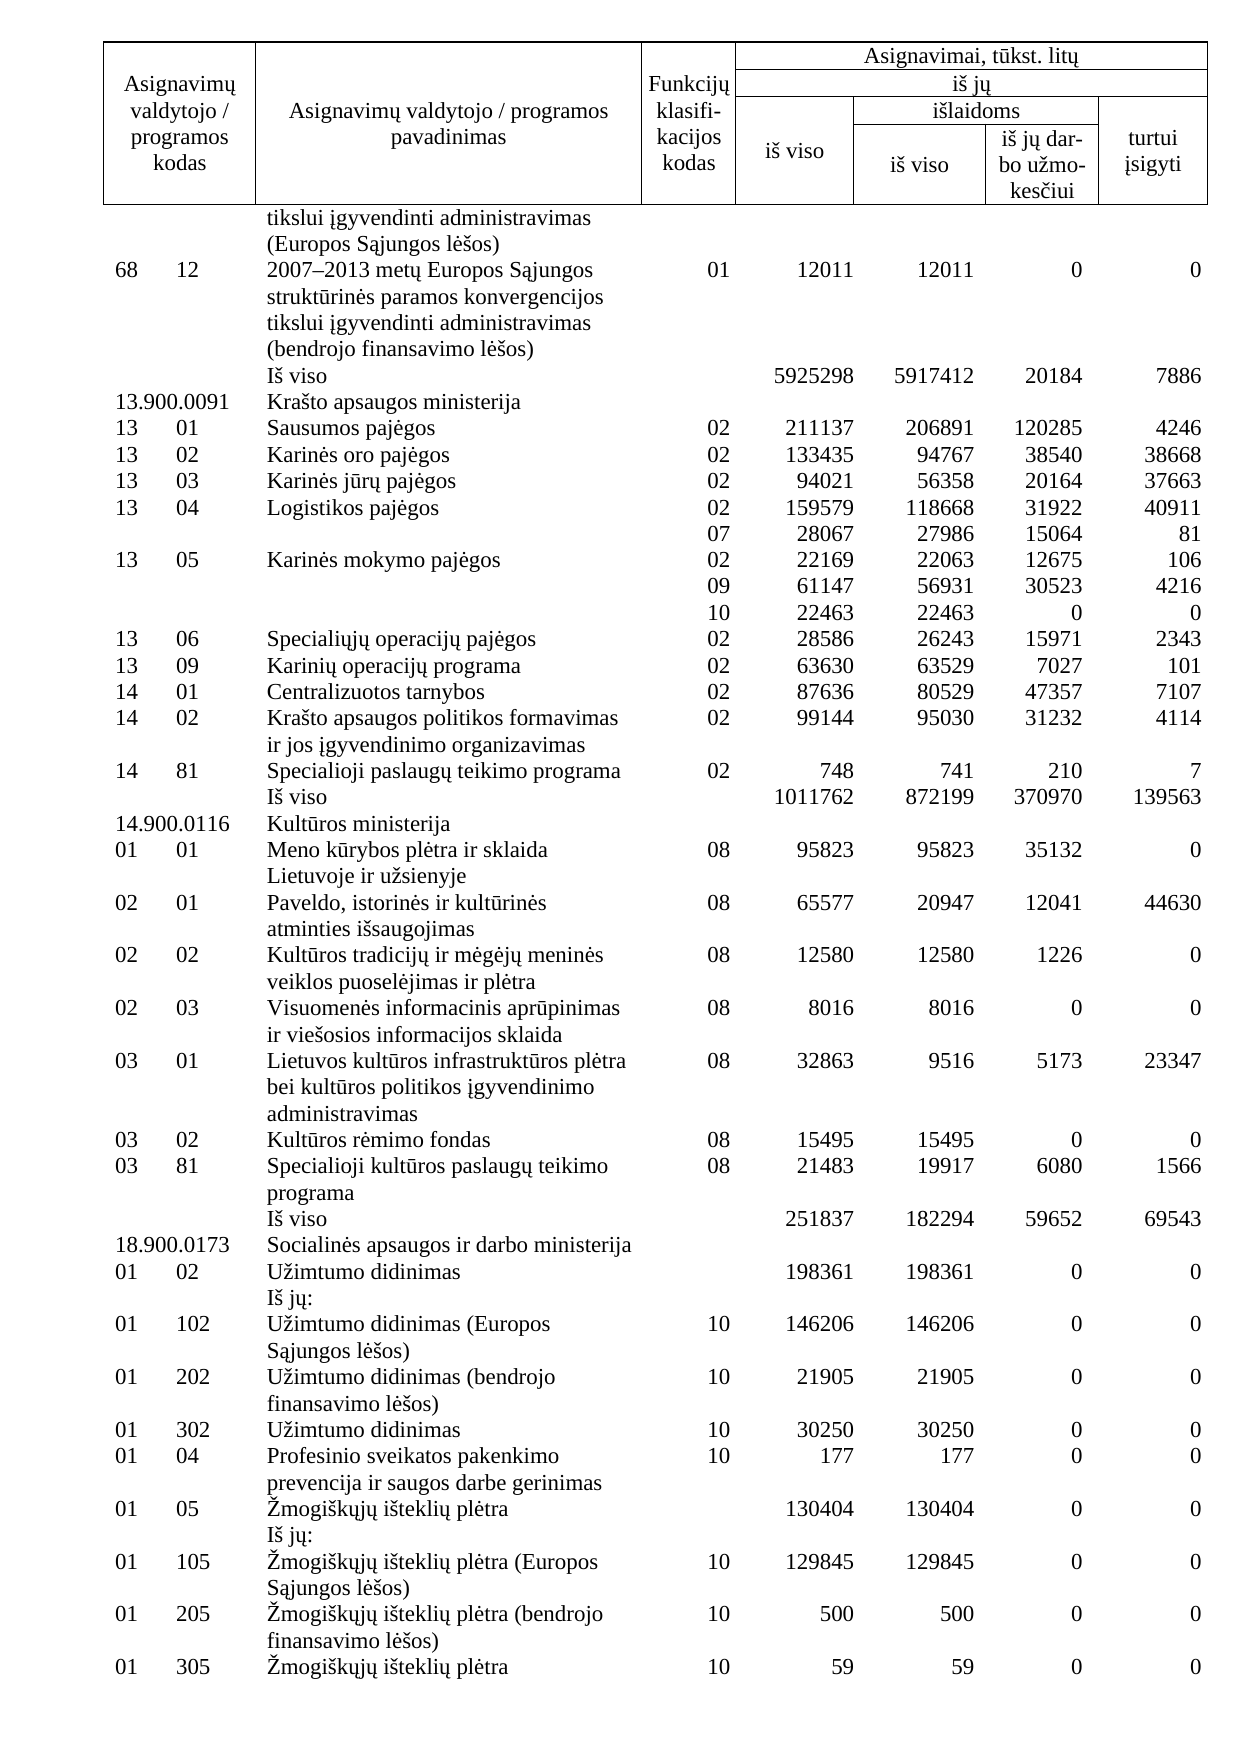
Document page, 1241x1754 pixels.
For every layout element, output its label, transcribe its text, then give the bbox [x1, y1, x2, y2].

table_cell Karinių operacijų programa [255, 652, 646, 678]
table_cell 03 [104, 1047, 164, 1126]
table_cell 02 [646, 678, 741, 704]
table_cell [165, 1284, 255, 1311]
table_cell 03 [104, 1153, 164, 1205]
table_cell 08 [646, 994, 741, 1047]
table_cell 21483 [741, 1153, 865, 1205]
table_cell 01 [104, 1548, 164, 1600]
table_cell 10 [646, 1548, 741, 1600]
table_cell [1213, 1153, 1221, 1205]
table_cell 20947 [865, 889, 985, 942]
table_cell 14 [104, 704, 164, 757]
table_cell [104, 1284, 164, 1311]
table_cell [985, 388, 1093, 414]
table_cell 63630 [741, 652, 865, 678]
table_cell Užimtumo didinimas [255, 1416, 646, 1442]
table_cell 31232 [985, 704, 1093, 757]
table_cell 0 [985, 994, 1093, 1047]
table_cell [1213, 1311, 1221, 1363]
table_cell [1213, 836, 1221, 889]
table_cell 0 [1093, 994, 1213, 1047]
table_cell tikslui įgyvendinti administravimas (Europos Sąjungos lėšos) [255, 205, 646, 256]
table_cell Žmogiškųjų išteklių plėtra (bendrojo finansavimo lėšos) [255, 1600, 646, 1653]
table_cell [1213, 494, 1221, 520]
table_cell Kultūros rėmimo fondas [255, 1126, 646, 1152]
table_cell 1566 [1093, 1153, 1213, 1205]
table_cell 06 [165, 625, 255, 652]
table_cell 87636 [741, 678, 865, 704]
table_cell [1213, 784, 1221, 810]
table_cell 146206 [741, 1311, 865, 1363]
table_cell 22463 [741, 599, 865, 625]
table_cell [1213, 362, 1221, 388]
table_cell 01 [165, 889, 255, 942]
table_cell Paveldo, istorinės ir kultūrinės atminties išsaugojimas [255, 889, 646, 942]
table_cell 30250 [865, 1416, 985, 1442]
table_cell Karinės oro pajėgos [255, 441, 646, 467]
table_cell 04 [165, 494, 255, 520]
table_cell 18.900.0173 [104, 1231, 255, 1258]
table_cell [741, 1231, 865, 1258]
table_cell 01 [165, 1047, 255, 1126]
table_cell Specialiųjų operacijų pajėgos [255, 625, 646, 652]
table_cell 0 [985, 1126, 1093, 1152]
table_cell 1226 [985, 942, 1093, 994]
table_cell [865, 205, 985, 256]
table_cell 14 [104, 678, 164, 704]
table_cell [1208, 69, 1213, 96]
table_cell 10 [646, 1363, 741, 1416]
table_cell 09 [165, 652, 255, 678]
table_cell 01 [104, 1363, 164, 1416]
table_cell 01 [165, 836, 255, 889]
table_header [1213, 41, 1221, 69]
table_cell [1213, 573, 1221, 599]
table_cell 05 [165, 1495, 255, 1521]
table_cell Užimtumo didinimas [255, 1258, 646, 1284]
table_cell 4216 [1093, 573, 1213, 599]
table_cell 0 [985, 1258, 1093, 1284]
table_cell 0 [1093, 1258, 1213, 1284]
table_cell 305 [165, 1653, 255, 1679]
table_cell 0 [1093, 1311, 1213, 1363]
table_cell [1213, 1548, 1221, 1600]
table_cell 106 [1093, 546, 1213, 573]
table_cell 102 [165, 1311, 255, 1363]
table_cell [1213, 256, 1221, 362]
table_cell 05 [165, 546, 255, 573]
table_cell 10 [646, 1600, 741, 1653]
table_cell [1093, 1521, 1213, 1548]
table_cell 03 [165, 994, 255, 1047]
table_cell 02 [165, 441, 255, 467]
table_cell 02 [646, 441, 741, 467]
table_cell [741, 1284, 865, 1311]
table_cell 5173 [985, 1047, 1093, 1126]
table_cell [104, 599, 164, 625]
table_cell iš viso [736, 97, 853, 204]
table_cell [104, 784, 164, 810]
table_cell 12 [165, 256, 255, 362]
table_cell [1213, 678, 1221, 704]
table_cell 08 [646, 1047, 741, 1126]
table_cell 21905 [865, 1363, 985, 1416]
table_cell 02 [104, 889, 164, 942]
table_cell 202 [165, 1363, 255, 1416]
table_cell 133435 [741, 441, 865, 467]
table_cell [1213, 1600, 1221, 1653]
table_cell Žmogiškųjų išteklių plėtra [255, 1495, 646, 1521]
table_cell 01 [104, 836, 164, 889]
table_cell [865, 810, 985, 836]
table_cell [104, 520, 164, 546]
table_cell Kultūros tradicijų ir mėgėjų meninės veiklos puoselėjimas ir plėtra [255, 942, 646, 994]
table_cell 02 [646, 704, 741, 757]
table_cell [1093, 388, 1213, 414]
table_cell 01 [646, 256, 741, 362]
table_cell 500 [741, 1600, 865, 1653]
table_cell [1213, 204, 1221, 256]
table_cell [646, 1258, 741, 1284]
table_cell [165, 573, 255, 599]
table_cell [646, 362, 741, 388]
table_cell 81 [1093, 520, 1213, 546]
table_cell 0 [985, 1548, 1093, 1600]
table_cell 02 [646, 625, 741, 652]
table_cell 13 [104, 441, 164, 467]
table_cell 302 [165, 1416, 255, 1442]
table_cell 02 [646, 757, 741, 783]
table_cell [255, 599, 646, 625]
table_cell [165, 362, 255, 388]
table_header Asignavimų valdytojo / programos kodas [104, 43, 255, 204]
table_cell Specialioji paslaugų teikimo programa [255, 757, 646, 783]
table_cell [1213, 757, 1221, 783]
table_cell Žmogiškųjų išteklių plėtra [255, 1653, 646, 1679]
table_cell 02 [646, 494, 741, 520]
table_cell 198361 [741, 1258, 865, 1284]
table_cell 12041 [985, 889, 1093, 942]
table_cell 5925298 [741, 362, 865, 388]
table_cell [1213, 1416, 1221, 1442]
table_cell [741, 810, 865, 836]
table_cell 0 [985, 1311, 1093, 1363]
table_cell [1213, 889, 1221, 942]
table_cell [646, 205, 741, 256]
table_cell [1213, 1495, 1221, 1521]
table_cell 10 [646, 1442, 741, 1495]
table_cell 0 [1093, 1126, 1213, 1152]
table_cell iš jų [736, 70, 1207, 96]
table_cell Sausumos pajėgos [255, 415, 646, 441]
table_cell 02 [165, 942, 255, 994]
table_cell [646, 1231, 741, 1258]
table_cell [646, 1495, 741, 1521]
table_cell Centralizuotos tarnybos [255, 678, 646, 704]
table_cell 01 [104, 1600, 164, 1653]
table_cell 15971 [985, 625, 1093, 652]
table_cell [1213, 1653, 1221, 1679]
table_cell 56931 [865, 573, 985, 599]
table_cell 15064 [985, 520, 1093, 546]
table_cell 0 [1093, 1416, 1213, 1442]
table_cell 12580 [865, 942, 985, 994]
table_cell Iš jų: [255, 1521, 646, 1548]
table_cell Karinės mokymo pajėgos [255, 546, 646, 573]
table_cell 0 [1093, 1548, 1213, 1600]
table_cell 01 [104, 1653, 164, 1679]
table_cell [1213, 704, 1221, 757]
table_cell 2007–2013 metų Europos Sąjungos struktūrinės paramos konvergencijos tikslui įgyvendinti administravimas (bendrojo finansavimo lėšos) [255, 256, 646, 362]
table_cell 08 [646, 942, 741, 994]
table_cell 47357 [985, 678, 1093, 704]
table_cell [865, 388, 985, 414]
table_cell 38540 [985, 441, 1093, 467]
table_cell [646, 784, 741, 810]
table_cell 32863 [741, 1047, 865, 1126]
table_cell 7107 [1093, 678, 1213, 704]
table_cell Specialioji kultūros paslaugų teikimo programa [255, 1153, 646, 1205]
table_cell [1213, 1442, 1221, 1495]
table_cell 0 [985, 1442, 1093, 1495]
table_cell Užimtumo didinimas (bendrojo finansavimo lėšos) [255, 1363, 646, 1416]
table_cell 210 [985, 757, 1093, 783]
table_cell [104, 1205, 164, 1231]
table_cell [1213, 1126, 1221, 1152]
table_cell [1213, 415, 1221, 441]
table_cell 59 [741, 1653, 865, 1679]
table_cell išlaidoms [854, 97, 1098, 123]
table_cell 02 [646, 652, 741, 678]
table_cell 08 [646, 889, 741, 942]
table_cell 370970 [985, 784, 1093, 810]
table_cell 1011762 [741, 784, 865, 810]
table_cell 198361 [865, 1258, 985, 1284]
table_cell 01 [104, 1416, 164, 1442]
table_cell 26243 [865, 625, 985, 652]
table_cell 69543 [1093, 1205, 1213, 1231]
table_cell 65577 [741, 889, 865, 942]
table_cell 40911 [1093, 494, 1213, 520]
table_cell [985, 1521, 1093, 1548]
table_cell 211137 [741, 415, 865, 441]
table_cell 08 [646, 836, 741, 889]
table_cell Profesinio sveikatos pakenkimo prevencija ir saugos darbe gerinimas [255, 1442, 646, 1495]
table_cell 13 [104, 652, 164, 678]
table_cell 03 [104, 1126, 164, 1152]
table_cell Krašto apsaugos ministerija [255, 388, 646, 414]
table_cell 02 [104, 994, 164, 1047]
table_cell 146206 [865, 1311, 985, 1363]
table_cell Žmogiškųjų išteklių plėtra (Europos Sąjungos lėšos) [255, 1548, 646, 1600]
table_cell 27986 [865, 520, 985, 546]
table_cell 15495 [741, 1126, 865, 1152]
table_cell [1093, 810, 1213, 836]
table_cell 13 [104, 546, 164, 573]
table_cell Krašto apsaugos politikos formavimas ir jos įgyvendinimo organizavimas [255, 704, 646, 757]
table_cell 129845 [741, 1548, 865, 1600]
table_cell 0 [1093, 1495, 1213, 1521]
table_cell [1213, 520, 1221, 546]
table_cell Užimtumo didinimas (Europos Sąjungos lėšos) [255, 1311, 646, 1363]
table_cell Meno kūrybos plėtra ir sklaida Lietuvoje ir užsienyje [255, 836, 646, 889]
table_cell [1213, 1231, 1221, 1258]
table_cell 13 [104, 625, 164, 652]
table_cell 08 [646, 1153, 741, 1205]
table_cell 0 [985, 1600, 1093, 1653]
table_cell [646, 1521, 741, 1548]
table_cell [1213, 1521, 1221, 1548]
table_cell 0 [1093, 1600, 1213, 1653]
table_cell Karinės jūrų pajėgos [255, 467, 646, 493]
table_cell 182294 [865, 1205, 985, 1231]
table_cell 08 [646, 1126, 741, 1152]
table_cell [1213, 1205, 1221, 1231]
table_cell 12580 [741, 942, 865, 994]
table_cell 13 [104, 415, 164, 441]
table_cell 7027 [985, 652, 1093, 678]
table_cell 02 [165, 704, 255, 757]
table_cell 95030 [865, 704, 985, 757]
table_cell [165, 784, 255, 810]
table_cell 02 [104, 942, 164, 994]
table_cell 10 [646, 1416, 741, 1442]
table_cell 14 [104, 757, 164, 783]
table_cell 21905 [741, 1363, 865, 1416]
table_cell [985, 810, 1093, 836]
table_cell 130404 [741, 1495, 865, 1521]
table_cell 30523 [985, 573, 1093, 599]
table_cell 59 [865, 1653, 985, 1679]
table_cell [646, 1205, 741, 1231]
table_header [1208, 41, 1213, 69]
table_cell [1213, 69, 1221, 96]
table_cell 94021 [741, 467, 865, 493]
table_cell [165, 1205, 255, 1231]
table_cell [1213, 1047, 1221, 1126]
table_cell 56358 [865, 467, 985, 493]
table_cell 130404 [865, 1495, 985, 1521]
table_cell 59652 [985, 1205, 1093, 1231]
table_cell 105 [165, 1548, 255, 1600]
table_cell [985, 1284, 1093, 1311]
table_cell 99144 [741, 704, 865, 757]
table_cell 30250 [741, 1416, 865, 1442]
table_cell 4114 [1093, 704, 1213, 757]
table_cell [165, 1521, 255, 1548]
table_cell 12675 [985, 546, 1093, 573]
table_cell [865, 1231, 985, 1258]
table_cell [741, 205, 865, 256]
table_cell 22463 [865, 599, 985, 625]
table_cell 2343 [1093, 625, 1213, 652]
table_cell 8016 [741, 994, 865, 1047]
table_cell [865, 1284, 985, 1311]
table_cell 0 [985, 1363, 1093, 1416]
table_cell 38668 [1093, 441, 1213, 467]
table_cell 206891 [865, 415, 985, 441]
table_cell 0 [1093, 1442, 1213, 1495]
table_cell [1213, 124, 1221, 204]
table_cell 01 [165, 415, 255, 441]
table_cell [1213, 1284, 1221, 1311]
table_cell [1213, 810, 1221, 836]
table_cell [646, 388, 741, 414]
table_cell 02 [165, 1258, 255, 1284]
table_cell [255, 520, 646, 546]
table_cell 0 [1093, 256, 1213, 362]
table_cell [1213, 96, 1221, 123]
table_cell 159579 [741, 494, 865, 520]
table_cell 02 [646, 415, 741, 441]
table_cell 177 [741, 1442, 865, 1495]
table_cell [1213, 942, 1221, 994]
table_cell 0 [985, 256, 1093, 362]
table_cell 01 [104, 1495, 164, 1521]
table_cell 02 [646, 467, 741, 493]
table_cell 0 [985, 1653, 1093, 1679]
table_cell 22063 [865, 546, 985, 573]
table_cell 7 [1093, 757, 1213, 783]
table_cell 61147 [741, 573, 865, 599]
table_cell 31922 [985, 494, 1093, 520]
table_cell 95823 [865, 836, 985, 889]
table_cell 120285 [985, 415, 1093, 441]
table_cell 35132 [985, 836, 1093, 889]
table_cell 101 [1093, 652, 1213, 678]
table_cell 23347 [1093, 1047, 1213, 1126]
table_cell [1213, 599, 1221, 625]
table_cell iš viso [854, 125, 985, 204]
table_cell Kultūros ministerija [255, 810, 646, 836]
table_cell [1093, 1284, 1213, 1311]
table_cell Iš viso [255, 1205, 646, 1231]
table_cell 0 [1093, 942, 1213, 994]
table_cell [1213, 625, 1221, 652]
table_cell 10 [646, 1653, 741, 1679]
table_cell [646, 1284, 741, 1311]
table_cell 129845 [865, 1548, 985, 1600]
table_cell turtui įsigyti [1099, 97, 1207, 204]
table_cell [1213, 467, 1221, 493]
table_cell 01 [104, 1442, 164, 1495]
table_cell 02 [646, 546, 741, 573]
table_cell 205 [165, 1600, 255, 1653]
table_cell 0 [985, 599, 1093, 625]
table_cell 95823 [741, 836, 865, 889]
table_cell [741, 1521, 865, 1548]
table_cell 07 [646, 520, 741, 546]
table_cell [1093, 1231, 1213, 1258]
table_cell 13 [104, 494, 164, 520]
table_cell [741, 388, 865, 414]
table_cell 139563 [1093, 784, 1213, 810]
table_cell [1093, 204, 1213, 256]
table_cell 81 [165, 1153, 255, 1205]
table_cell 01 [104, 1258, 164, 1284]
table_cell 500 [865, 1600, 985, 1653]
table_cell 19917 [865, 1153, 985, 1205]
table_cell [985, 205, 1093, 256]
table_cell 741 [865, 757, 985, 783]
table_cell [165, 520, 255, 546]
table_cell [1213, 441, 1221, 467]
table_cell 10 [646, 599, 741, 625]
table_cell 12011 [741, 256, 865, 362]
table_cell 63529 [865, 652, 985, 678]
table_cell 44630 [1093, 889, 1213, 942]
table_cell 748 [741, 757, 865, 783]
table_cell 37663 [1093, 467, 1213, 493]
table_cell 13 [104, 467, 164, 493]
table_cell [646, 810, 741, 836]
table_cell [255, 573, 646, 599]
table_cell [1213, 1258, 1221, 1284]
table_cell Iš viso [255, 784, 646, 810]
table_cell 0 [1093, 1363, 1213, 1416]
table_cell [104, 573, 164, 599]
table_cell [1213, 652, 1221, 678]
table_cell 28586 [741, 625, 865, 652]
table_cell 5917412 [865, 362, 985, 388]
table_cell Iš viso [255, 362, 646, 388]
table_cell 8016 [865, 994, 985, 1047]
table_cell [1213, 388, 1221, 414]
table_cell [104, 205, 164, 256]
table_cell 80529 [865, 678, 985, 704]
table_cell 03 [165, 467, 255, 493]
table_cell 177 [865, 1442, 985, 1495]
table_cell [104, 1521, 164, 1548]
table_cell [104, 362, 164, 388]
table_cell [1208, 124, 1213, 204]
table_cell [165, 599, 255, 625]
table_cell [165, 205, 255, 256]
table_cell Visuomenės informacinis aprūpinimas ir viešosios informacijos sklaida [255, 994, 646, 1047]
table_cell 09 [646, 573, 741, 599]
table_cell 20164 [985, 467, 1093, 493]
table_cell 81 [165, 757, 255, 783]
table_cell 0 [1093, 599, 1213, 625]
table_cell 12011 [865, 256, 985, 362]
table_cell 7886 [1093, 362, 1213, 388]
table_cell 13.900.0091 [104, 388, 255, 414]
table_cell iš jų dar-bo užmo-kesčiui [986, 125, 1098, 204]
table_cell 68 [104, 256, 164, 362]
table_header Asignavimų valdytojo / programos pavadinimas [256, 43, 641, 204]
table_cell 15495 [865, 1126, 985, 1152]
table_cell [865, 1521, 985, 1548]
table_cell 9516 [865, 1047, 985, 1126]
table_cell 10 [646, 1311, 741, 1363]
table_cell 01 [104, 1311, 164, 1363]
table_cell [1208, 96, 1213, 123]
table_cell 22169 [741, 546, 865, 573]
table_cell 872199 [865, 784, 985, 810]
table_cell Lietuvos kultūros infrastruktūros plėtra bei kultūros politikos įgyvendinimo administravimas [255, 1047, 646, 1126]
table_cell [1213, 546, 1221, 573]
table_cell 118668 [865, 494, 985, 520]
table_cell 94767 [865, 441, 985, 467]
table_cell [985, 1231, 1093, 1258]
table_cell 04 [165, 1442, 255, 1495]
table_cell 0 [1093, 836, 1213, 889]
table_cell 4246 [1093, 415, 1213, 441]
table_cell Logistikos pajėgos [255, 494, 646, 520]
table_cell Socialinės apsaugos ir darbo ministerija [255, 1231, 646, 1258]
table_cell 28067 [741, 520, 865, 546]
table_cell 6080 [985, 1153, 1093, 1205]
table_cell 20184 [985, 362, 1093, 388]
table_cell [1213, 1363, 1221, 1416]
table_cell 251837 [741, 1205, 865, 1231]
table_cell 01 [165, 678, 255, 704]
table_cell 0 [985, 1495, 1093, 1521]
table_cell 0 [985, 1416, 1093, 1442]
table_header Asignavimai, tūkst. litų [736, 43, 1207, 69]
table_cell 0 [1093, 1653, 1213, 1679]
table_cell 14.900.0116 [104, 810, 255, 836]
table_cell Iš jų: [255, 1284, 646, 1311]
table_cell [1213, 994, 1221, 1047]
table_cell 02 [165, 1126, 255, 1152]
table_header Funkcijų klasifi- kacijos kodas [642, 43, 735, 204]
